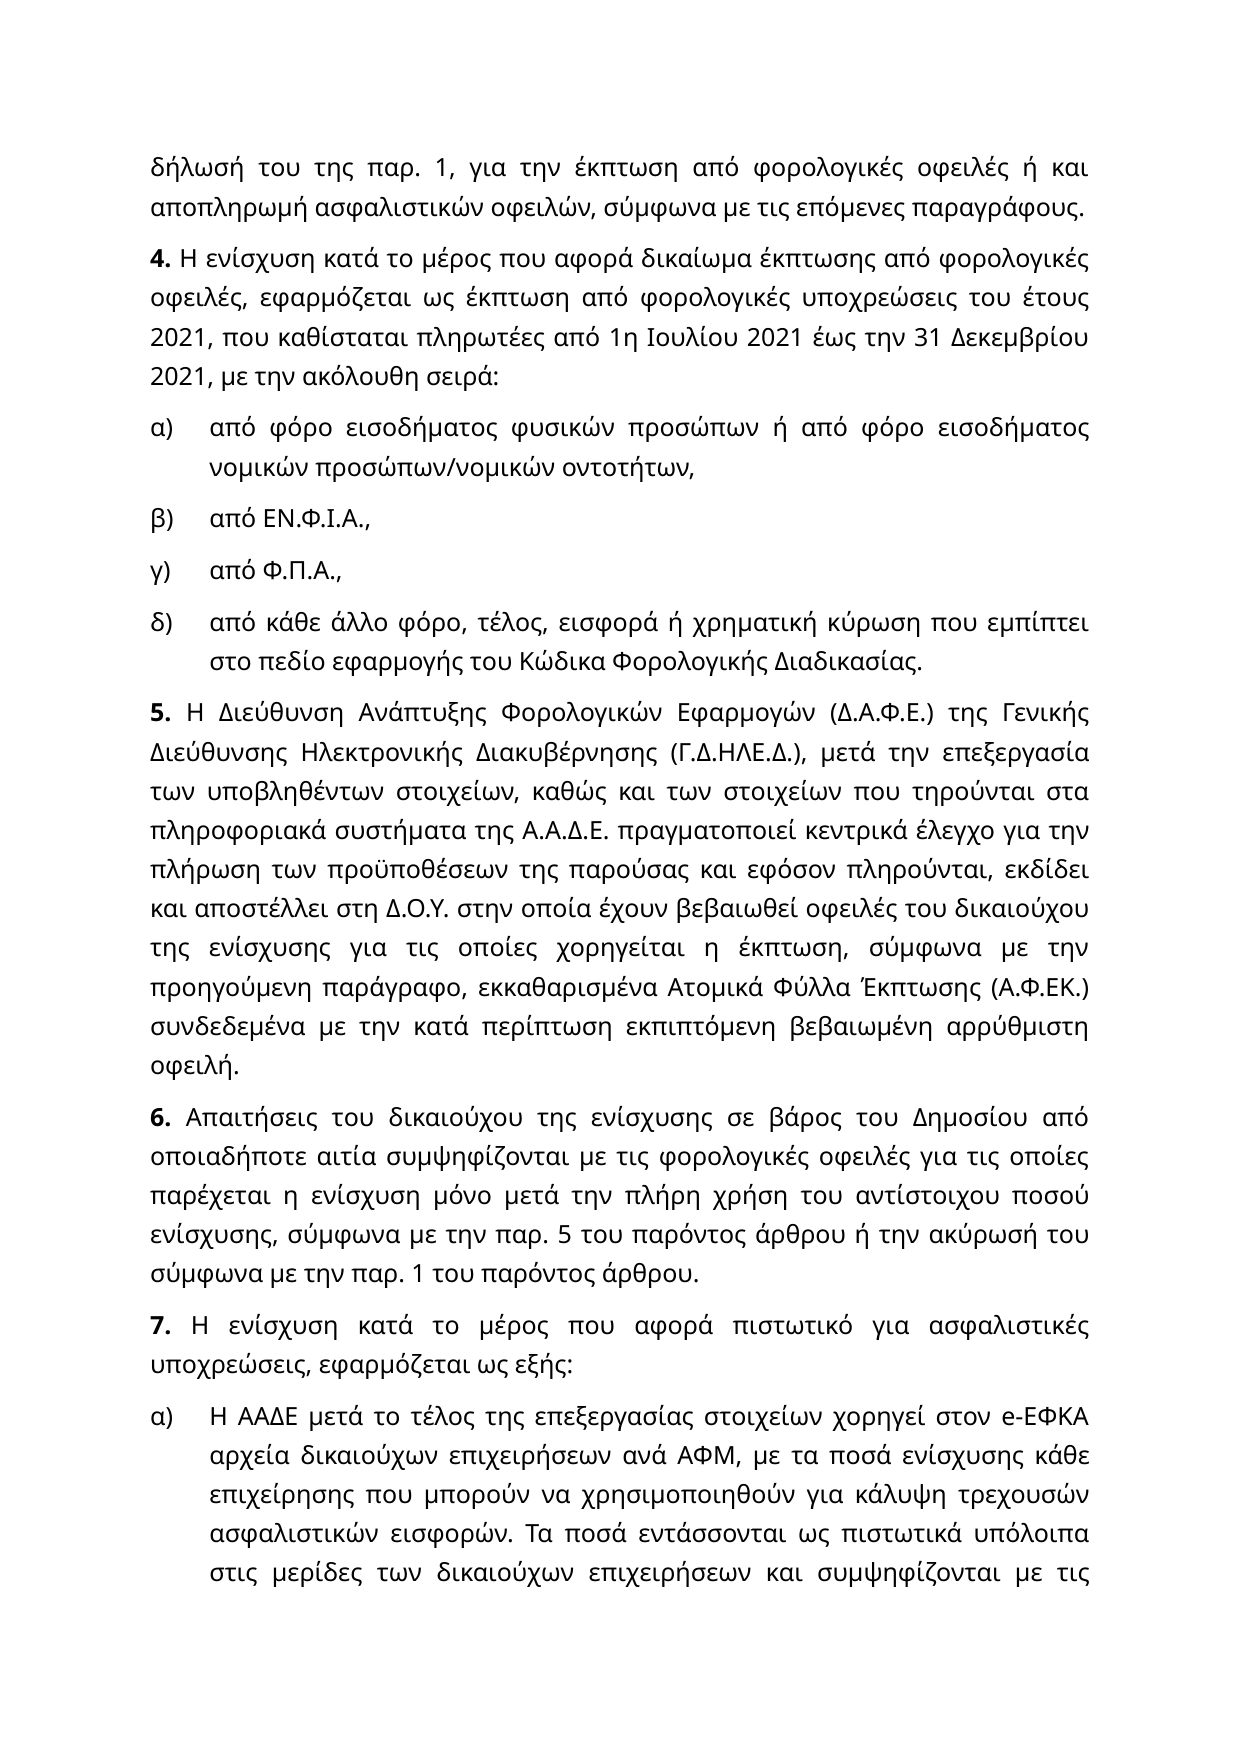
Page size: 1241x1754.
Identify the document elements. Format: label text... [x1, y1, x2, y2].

text 4. Η ενίσχυση κατά το μέρος που αφορά δικαίωμα έκπτωσης από φορολογικές οφειλές, εφαρμόζεται ως έκπτωση από φορολογικές υποχρεώσεις του έτους 2021, που καθίσταται πληρωτέες από 1η Ιουλίου 2021 έως την 31 Δεκεμβρίου 2021, με την ακόλουθη σειρά: [150, 241, 1090, 392]
list α) από φόρο εισοδήματος φυσικών προσώπων ή από φόρο εισοδήματος νομικών προσώπων/νομικών οντοτήτων, [150, 410, 1090, 483]
list γ) από Φ.Π.Α., [150, 552, 1090, 587]
list β) από ΕΝ.Φ.Ι.Α., [150, 501, 1090, 535]
text 7. Η ενίσχυση κατά το μέρος που αφορά πιστωτικό για ασφαλιστικές υποχρεώσεις, εφαρμόζεται ως εξής: [150, 1307, 1090, 1381]
text δήλωσή του της παρ. 1, για την έκπτωση από φορολογικές οφειλές ή και αποπληρωμή ασφαλιστικών οφειλών, σύμφωνα με τις επόμενες παραγράφους. [150, 150, 1090, 223]
list α) Η ΑΑΔΕ μετά το τέλος της επεξεργασίας στοιχείων χορηγεί στον e-ΕΦΚΑ αρχεία δικαιούχων επιχειρήσεων ανά ΑΦΜ, με τα ποσά ενίσχυσης κάθε επιχείρησης που μπορούν να χρησιμοποιηθούν για κάλυψη τρεχουσών ασφαλιστικών εισφορών. Τα ποσά εντάσσονται ως πιστωτικά υπόλοιπα στις μερίδες των δικαιούχων επιχειρήσεων και συμψηφίζονται με τις [150, 1398, 1090, 1589]
text 5. Η Διεύθυνση Ανάπτυξης Φορολογικών Εφαρμογών (Δ.Α.Φ.Ε.) της Γενικής Διεύθυνσης Ηλεκτρονικής Διακυβέρνησης (Γ.Δ.ΗΛΕ.Δ.), μετά την επεξεργασία των υποβληθέντων στοιχείων, καθώς και των στοιχείων που τηρούνται στα πληροφοριακά συστήματα της Α.Α.Δ.Ε. πραγματοποιεί κεντρικά έλεγχο για την πλήρωση των προϋποθέσεων της παρούσας και εφόσον πληρούνται, εκδίδει και αποστέλλει στη Δ.Ο.Υ. στην οποία έχουν βεβαιωθεί οφειλές του δικαιούχου της ενίσχυσης για τις οποίες χορηγείται η έκπτωση, σύμφωνα με την προηγούμενη παράγραφο, εκκαθαρισμένα Ατομικά Φύλλα Έκπτωσης (Α.Φ.ΕΚ.) συνδεδεμένα με την κατά περίπτωση εκπιπτόμενη βεβαιωμένη αρρύθμιστη οφειλή. [150, 695, 1090, 1082]
list δ) από κάθε άλλο φόρο, τέλος, εισφορά ή χρηματική κύρωση που εμπίπτει στο πεδίο εφαρμογής του Κώδικα Φορολογικής Διαδικασίας. [150, 604, 1090, 677]
text 6. Απαιτήσεις του δικαιούχου της ενίσχυσης σε βάρος του Δημοσίου από οποιαδήποτε αιτία συμψηφίζονται με τις φορολογικές οφειλές για τις οποίες παρέχεται η ενίσχυση μόνο μετά την πλήρη χρήση του αντίστοιχου ποσού ενίσχυσης, σύμφωνα με την παρ. 5 του παρόντος άρθρου ή την ακύρωσή του σύμφωνα με την παρ. 1 του παρόντος άρθρου. [150, 1099, 1090, 1290]
